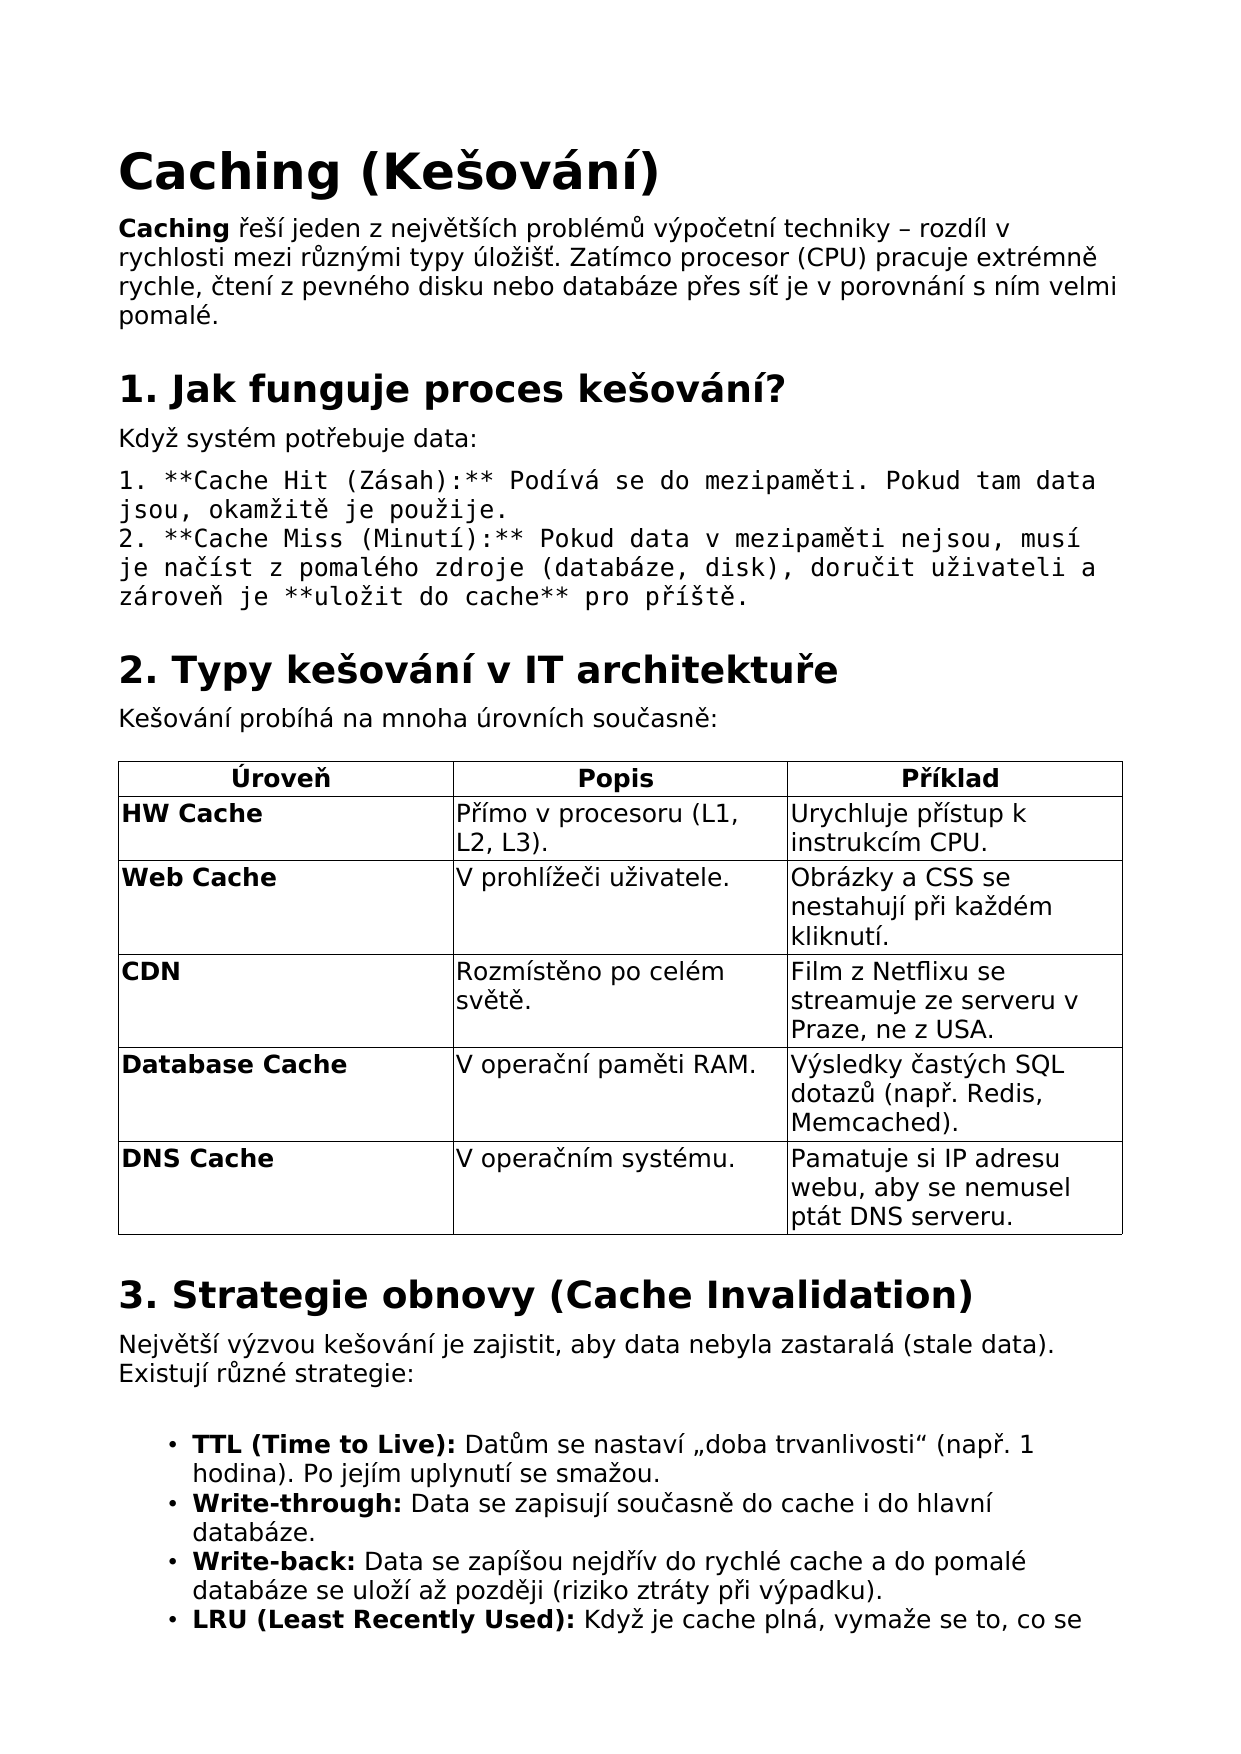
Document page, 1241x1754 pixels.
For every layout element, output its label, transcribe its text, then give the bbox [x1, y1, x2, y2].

text Když systém potřebuje data: [118, 424, 1122, 453]
subtitle Caching (Kešování) [118, 143, 1122, 201]
text 1. **Cache Hit (Zásah):** Podívá se do mezipaměti. Pokud tam data jsou, okamžitě je použije. 2. **Cache Miss (Minutí):** Pokud data v mezipaměti nejsou, musí je načíst z pomalého zdroje (databáze, disk), doručit uživateli a zároveň je **uložit do cache** pro příště. [118, 466, 1122, 612]
subtitle 1. Jak funguje proces kešování? [118, 368, 1122, 412]
table_cell CDN [119, 955, 453, 1047]
table_cell Přímo v procesoru (L1, L2, L3). [454, 797, 787, 860]
table_cell V operačním systému. [454, 1142, 787, 1234]
table_cell Rozmístěno po celém světě. [454, 955, 787, 1047]
table_cell DNS Cache [119, 1142, 453, 1234]
subtitle 2. Typy kešování v IT architektuře [118, 648, 1122, 692]
table_header Příklad [788, 762, 1122, 796]
table_cell Obrázky a CSS se nestahují při každém kliknutí. [788, 861, 1122, 954]
table_header Úroveň [119, 762, 453, 796]
table_header Popis [454, 762, 787, 796]
list TTL (Time to Live): Datům se nastaví „doba trvanlivosti“ (např. 1 hodina). Po jejím uplynutí se smažou. [177, 1431, 1122, 1489]
list Write-back: Data se zapíšou nejdřív do rychlé cache a do pomalé databáze se uloží až později (riziko ztráty při výpadku). [177, 1547, 1122, 1606]
table_cell Urychluje přístup k instrukcím CPU. [788, 797, 1122, 860]
list Write-through: Data se zapisují současně do cache i do hlavní databáze. [177, 1489, 1122, 1547]
table_cell HW Cache [119, 797, 453, 860]
table_cell Web Cache [119, 861, 453, 954]
text Caching řeší jeden z největších problémů výpočetní techniky – rozdíl v rychlosti mezi různými typy úložišť. Zatímco procesor (CPU) pracuje extrémně rychle, čtení z pevného disku nebo databáze přes síť je v porovnání s ním velmi pomalé. [118, 214, 1122, 331]
table_cell Film z Netflixu se streamuje ze serveru v Praze, ne z USA. [788, 955, 1122, 1047]
table_cell V prohlížeči uživatele. [454, 861, 787, 954]
table_cell Pamatuje si IP adresu webu, aby se nemusel ptát DNS serveru. [788, 1142, 1122, 1234]
list LRU (Least Recently Used): Když je cache plná, vymaže se to, co se [177, 1606, 1122, 1635]
text Kešování probíhá na mnoha úrovních současně: [118, 704, 1122, 734]
table_cell Database Cache [119, 1048, 453, 1141]
table_cell V operační paměti RAM. [454, 1048, 787, 1141]
text Největší výzvou kešování je zajistit, aby data nebyla zastaralá (stale data). Existují různé strategie: [118, 1330, 1122, 1388]
table_cell Výsledky častých SQL dotazů (např. Redis, Memcached). [788, 1048, 1122, 1141]
subtitle 3. Strategie obnovy (Cache Invalidation) [118, 1274, 1122, 1318]
